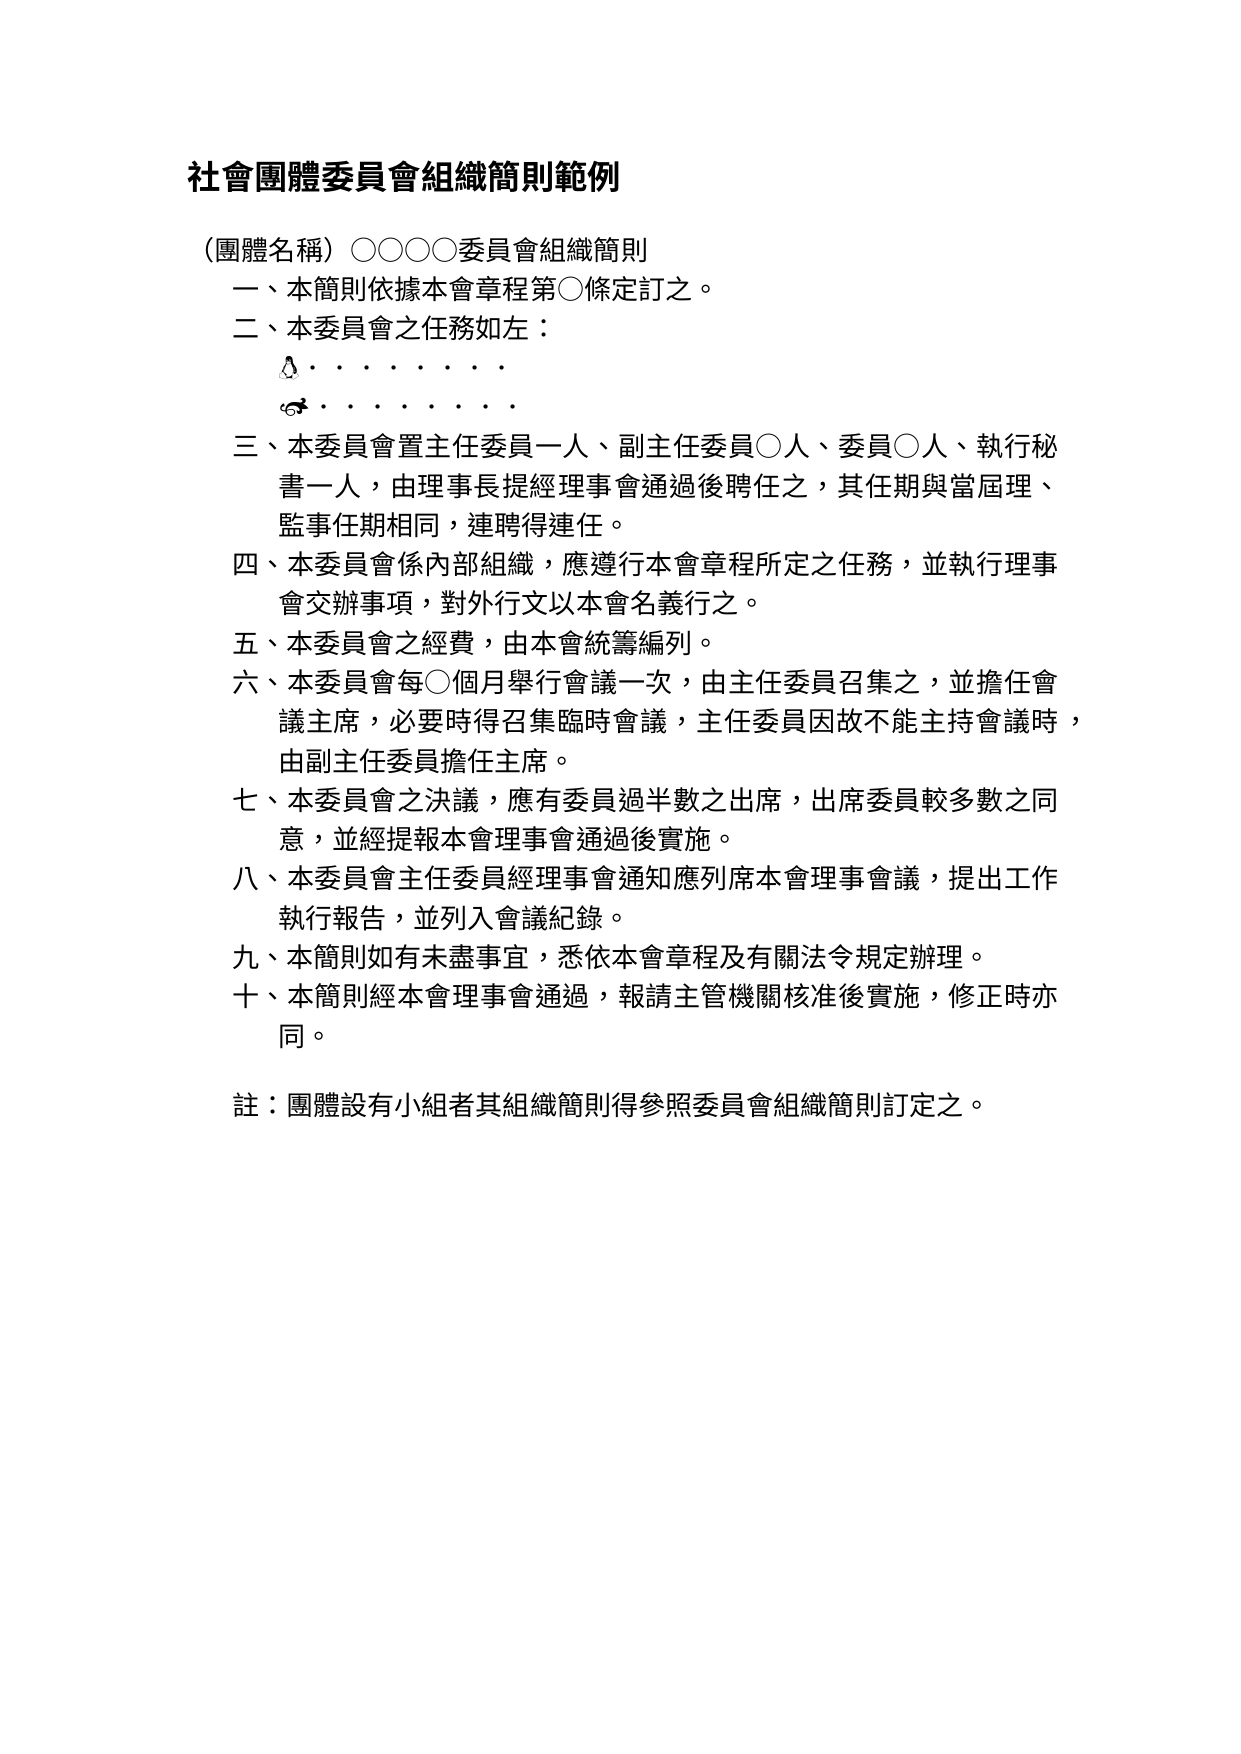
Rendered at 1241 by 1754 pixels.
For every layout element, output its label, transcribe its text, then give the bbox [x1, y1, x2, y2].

text 註：團體設有小組者其組織簡則得參照委員會組織簡則訂定之。 [232, 1084, 1062, 1123]
text 二、本委員會之任務如左： [232, 307, 1062, 347]
text 三、本委員會置主任委員一人、副主任委員○人、委員○人、執行秘書一人，由理事長提經理事會通過後聘任之，其任期與當屆理、監事任期相同，連聘得連任。 [232, 425, 1062, 543]
text 四、本委員會係內部組織，應遵行本會章程所定之任務，並執行理事會交辦事項，對外行文以本會名義行之。 [232, 543, 1062, 622]
text 六、本委員會每○個月舉行會議一次，由主任委員召集之，並擔任會議主席，必要時得召集臨時會議，主任委員因故不能主持會議時，由副主任委員擔任主席。 [232, 661, 1062, 779]
text （團體名稱）○○○○委員會組織簡則 [187, 229, 1062, 268]
text 十、本簡則經本會理事會通過，報請主管機關核准後實施，修正時亦同。 [232, 975, 1062, 1054]
text 社會團體委員會組織簡則範例 [187, 151, 1062, 199]
text ．．．．．．．． [278, 386, 1062, 425]
text 七、本委員會之決議，應有委員過半數之出席，出席委員較多數之同意，並經提報本會理事會通過後實施。 [232, 779, 1062, 857]
text 五、本委員會之經費，由本會統籌編列。 [232, 622, 1062, 661]
text 九、本簡則如有未盡事宜，悉依本會章程及有關法令規定辦理。 [232, 936, 1062, 975]
text 八、本委員會主任委員經理事會通知應列席本會理事會議，提出工作執行報告，並列入會議紀錄。 [232, 857, 1062, 936]
text 一、本簡則依據本會章程第○條定訂之。 [232, 268, 1062, 307]
text ．．．．．．．． [278, 347, 1062, 386]
